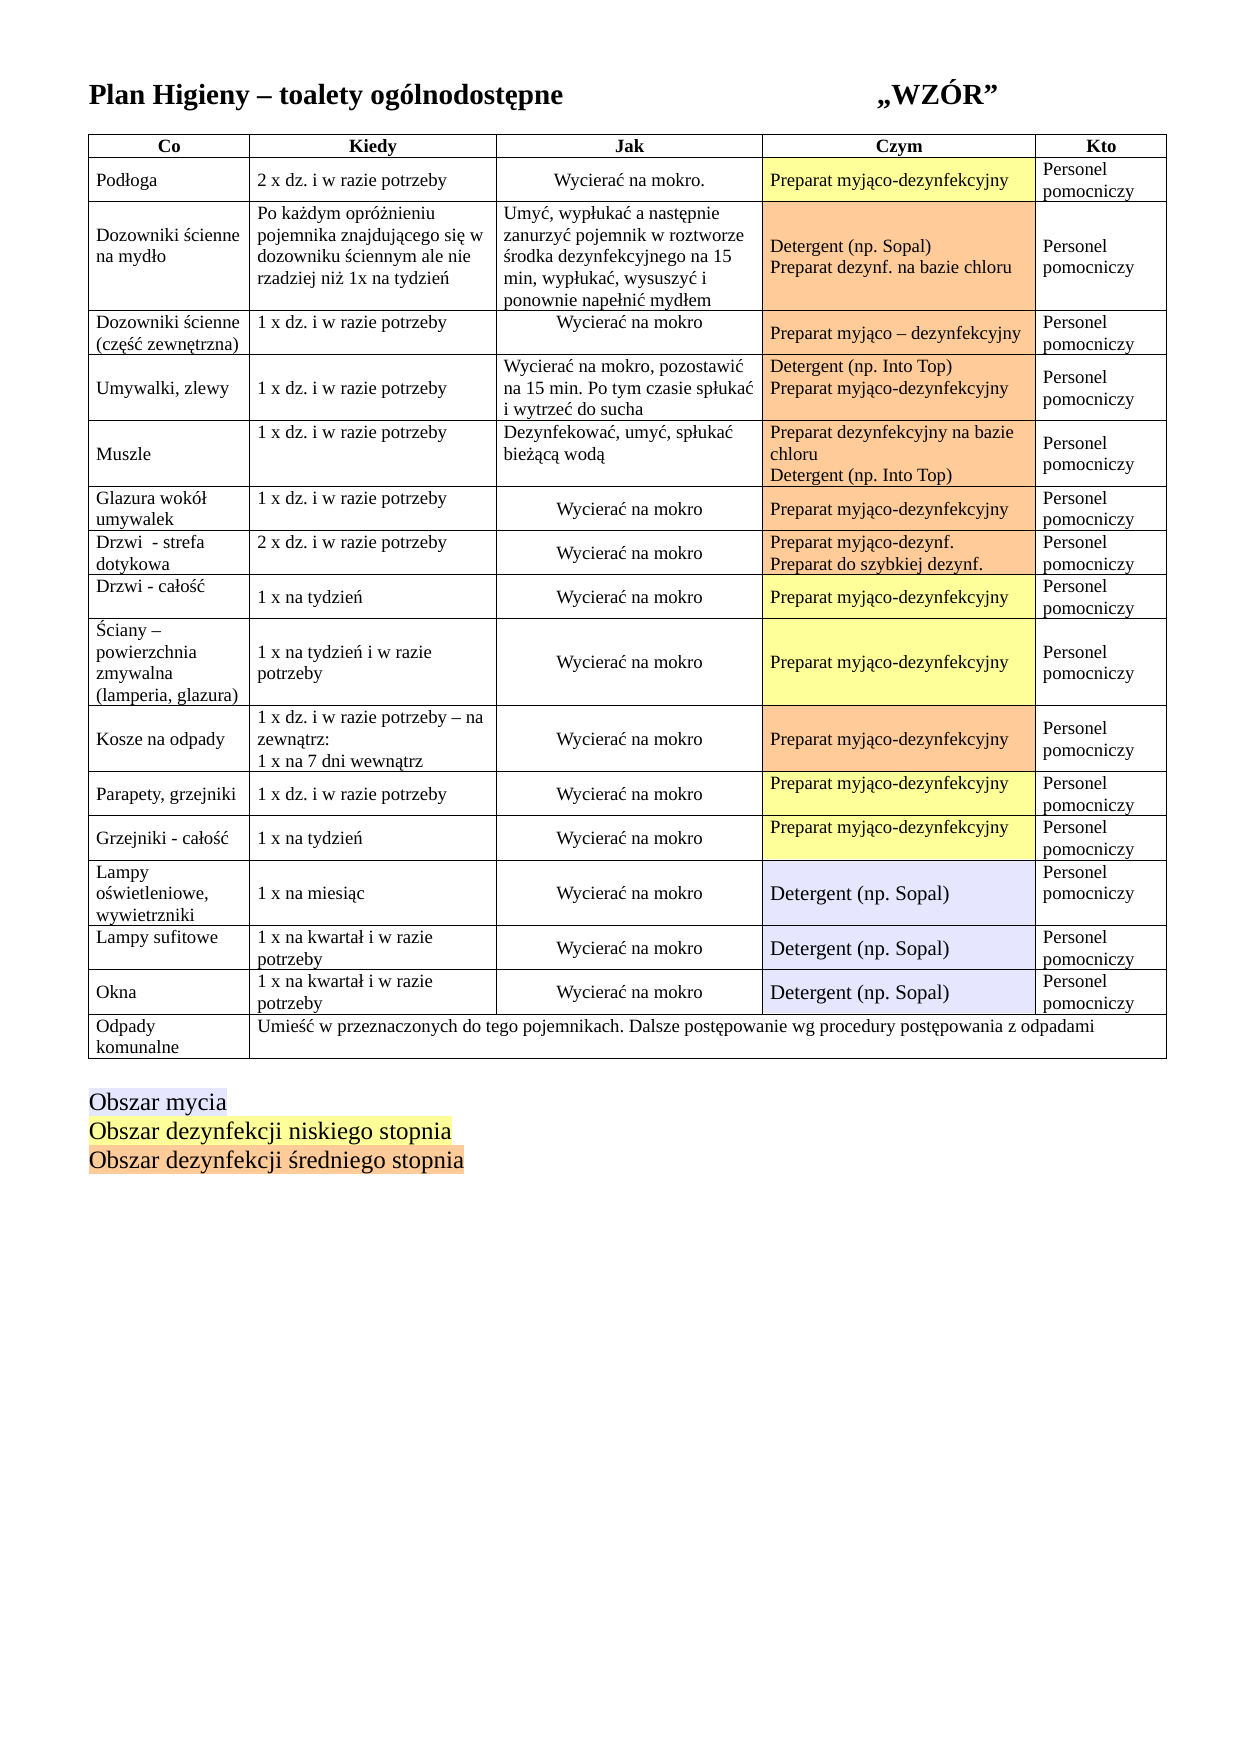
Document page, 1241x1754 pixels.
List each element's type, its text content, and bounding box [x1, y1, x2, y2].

table_cell Wycierać na mokro [497, 706, 762, 771]
table_cell Preparat myjąco-dezynfekcyjny [763, 772, 1035, 815]
table_cell 1 x na kwartał i w razie potrzeby [250, 926, 496, 969]
table_cell Preparat myjąco-dezynfekcyjny [763, 487, 1035, 530]
table_cell Personel pomocniczy [1036, 575, 1166, 618]
table_cell Preparat myjąco-dezynfekcyjny [763, 816, 1035, 859]
table_cell Po każdym opróżnieniu pojemnika znajdującego się w dozowniku ściennym ale nie rzadziej niż 1x na tydzień [250, 202, 496, 310]
table_cell Okna [89, 970, 249, 1013]
table_cell Detergent (np. Sopal) Preparat dezynf. na bazie chloru [763, 202, 1035, 310]
table_cell Preparat myjąco-dezynfekcyjny [763, 575, 1035, 618]
table_cell 1 x dz. i w razie potrzeby [250, 311, 496, 354]
table_cell 1 x dz. i w razie potrzeby [250, 487, 496, 530]
table_cell 1 x na tydzień i w razie potrzeby [250, 619, 496, 705]
table_header Czym [763, 135, 1035, 157]
table_cell Detergent (np. Sopal) [763, 970, 1035, 1013]
table_cell Podłoga [89, 158, 249, 201]
table_cell Umywalki, zlewy [89, 355, 249, 420]
table_cell Parapety, grzejniki [89, 772, 249, 815]
table_cell 1 x na miesiąc [250, 861, 496, 925]
table_cell 1 x dz. i w razie potrzeby [250, 421, 496, 486]
table_cell Personel pomocniczy [1036, 202, 1166, 310]
subtitle Plan Higieny – toalety ogólnodostępne „WZÓR” [88, 77, 1152, 110]
table_cell Personel pomocniczy [1036, 816, 1166, 859]
table_cell 1 x dz. i w razie potrzeby [250, 772, 496, 815]
table_cell Drzwi - całość [89, 575, 249, 618]
table_cell Umyć, wypłukać a następnie zanurzyć pojemnik w roztworze środka dezynfekcyjnego na 15 min, wypłukać, wysuszyć i ponownie napełnić mydłem [497, 202, 762, 310]
table_cell Lampy sufitowe [89, 926, 249, 969]
table_header Kiedy [250, 135, 496, 157]
table_cell Wycierać na mokro. [497, 158, 762, 201]
table_cell Wycierać na mokro [497, 772, 762, 815]
table_cell Dozowniki ścienne (część zewnętrzna) [89, 311, 249, 354]
table_cell 2 x dz. i w razie potrzeby [250, 531, 496, 574]
table_cell Preparat myjąco-dezynfekcyjny [763, 706, 1035, 771]
table_cell Personel pomocniczy [1036, 355, 1166, 420]
table_cell Lampy oświetleniowe, wywietrzniki [89, 861, 249, 925]
table_cell Personel pomocniczy [1036, 487, 1166, 530]
table_cell Preparat dezynfekcyjny na bazie chloru Detergent (np. Into Top) [763, 421, 1035, 486]
table_cell Wycierać na mokro [497, 926, 762, 969]
table_header Kto [1036, 135, 1166, 157]
table_cell Preparat myjąco-dezynfekcyjny [763, 158, 1035, 201]
table_cell Personel pomocniczy [1036, 619, 1166, 705]
text Obszar dezynfekcji średniego stopnia [88, 1145, 1152, 1174]
table_cell Wycierać na mokro [497, 816, 762, 859]
table_cell 1 x dz. i w razie potrzeby – na zewnątrz: 1 x na 7 dni wewnątrz [250, 706, 496, 771]
table_header Jak [497, 135, 762, 157]
table_cell Umieść w przeznaczonych do tego pojemnikach. Dalsze postępowanie wg procedury postępowania z odpadami [250, 1015, 1166, 1058]
table_cell Kosze na odpady [89, 706, 249, 771]
table_cell Personel pomocniczy [1036, 706, 1166, 771]
table_cell Personel pomocniczy [1036, 926, 1166, 969]
table_cell Wycierać na mokro [497, 531, 762, 574]
table_cell Preparat myjąco-dezynf. Preparat do szybkiej dezynf. [763, 531, 1035, 574]
table_cell Detergent (np. Sopal) [763, 926, 1035, 969]
table_cell 1 x dz. i w razie potrzeby [250, 355, 496, 420]
table_cell Personel pomocniczy [1036, 772, 1166, 815]
table_cell 2 x dz. i w razie potrzeby [250, 158, 496, 201]
table_cell Personel pomocniczy [1036, 861, 1166, 925]
table_cell Personel pomocniczy [1036, 531, 1166, 574]
table_cell Wycierać na mokro [497, 575, 762, 618]
text Obszar mycia [88, 1087, 1152, 1116]
table_cell Wycierać na mokro [497, 487, 762, 530]
table_cell Personel pomocniczy [1036, 970, 1166, 1013]
table_cell Wycierać na mokro [497, 970, 762, 1013]
table_cell Personel pomocniczy [1036, 158, 1166, 201]
table_cell 1 x na tydzień [250, 816, 496, 859]
table_cell 1 x na kwartał i w razie potrzeby [250, 970, 496, 1013]
table_cell Drzwi - strefa dotykowa [89, 531, 249, 574]
table_cell Preparat myjąco – dezynfekcyjny [763, 311, 1035, 354]
table_cell Grzejniki - całość [89, 816, 249, 859]
table_cell Wycierać na mokro, pozostawić na 15 min. Po tym czasie spłukać i wytrzeć do sucha [497, 355, 762, 420]
table_cell Odpady komunalne [89, 1015, 249, 1058]
table_cell Detergent (np. Into Top) Preparat myjąco-dezynfekcyjny [763, 355, 1035, 420]
table_cell Dezynfekować, umyć, spłukać bieżącą wodą [497, 421, 762, 486]
table_cell Dozowniki ścienne na mydło [89, 202, 249, 310]
table_cell Personel pomocniczy [1036, 311, 1166, 354]
table_cell Preparat myjąco-dezynfekcyjny [763, 619, 1035, 705]
table_cell Glazura wokół umywalek [89, 487, 249, 530]
table_cell 1 x na tydzień [250, 575, 496, 618]
table_cell Muszle [89, 421, 249, 486]
table_cell Ściany – powierzchnia zmywalna (lamperia, glazura) [89, 619, 249, 705]
text Obszar dezynfekcji niskiego stopnia [88, 1116, 1152, 1145]
table_cell Wycierać na mokro [497, 311, 762, 354]
table_header Co [89, 135, 249, 157]
table_cell Wycierać na mokro [497, 619, 762, 705]
table_cell Detergent (np. Sopal) [763, 861, 1035, 925]
table_cell Personel pomocniczy [1036, 421, 1166, 486]
table_cell Wycierać na mokro [497, 861, 762, 925]
